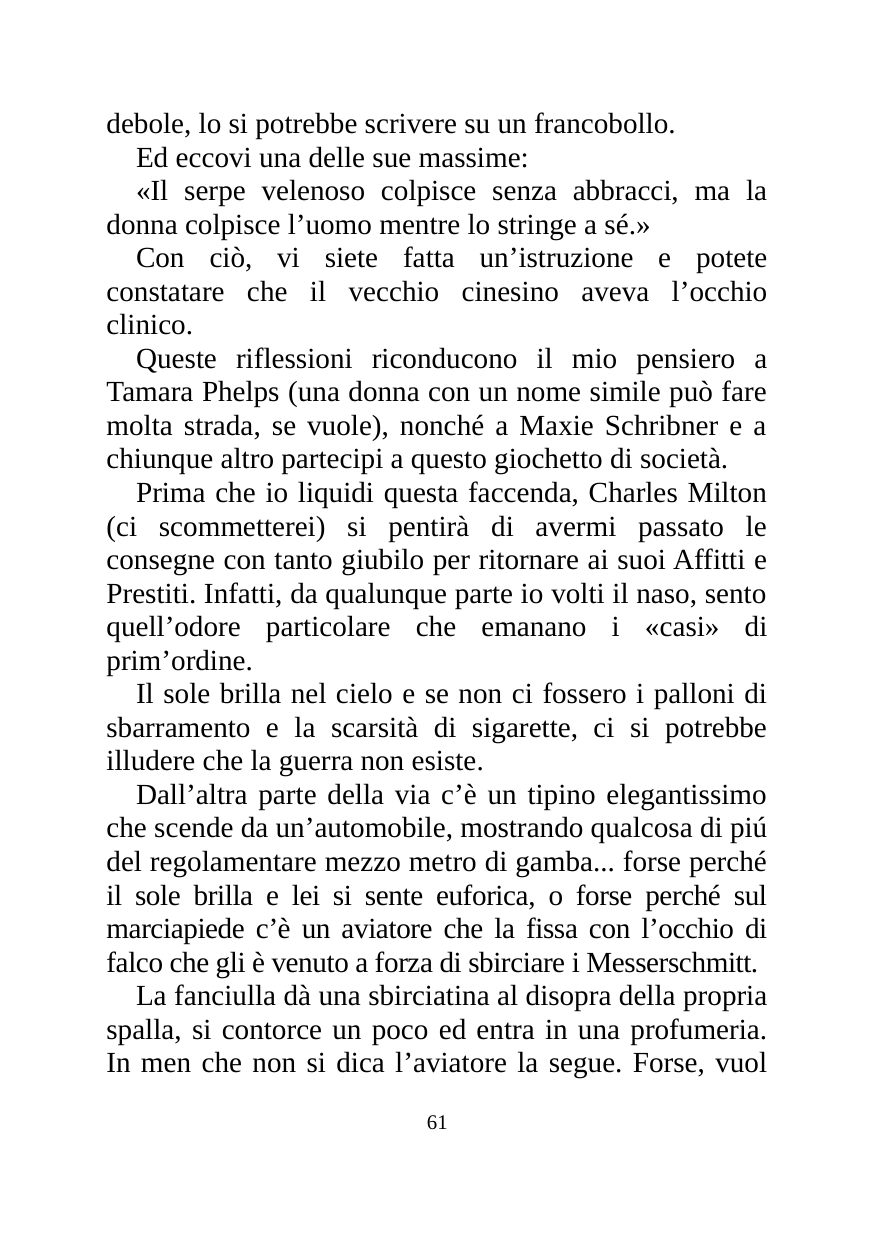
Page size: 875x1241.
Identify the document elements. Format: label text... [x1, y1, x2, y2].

text Dall’altra parte della via c’è un tipino elegantissimo che scende da un’automobile, mostrando qualcosa di piú del regolamentare mezzo metro di gamba... forse perché il sole brilla e lei si sente euforica, o forse perché sul marciapiede c’è un aviatore che la fissa con l’occhio di falco che gli è venuto a forza di sbirciare i Messerschmitt. [106, 777, 768, 978]
text Prima che io liquidi questa faccenda, Charles Milton (ci scommetterei) si pentirà di avermi passato le consegne con tanto giubilo per ritornare ai suoi Affitti e Prestiti. Infatti, da qualunque parte io volti il naso, sento quell’odore particolare che emanano i «casi» di prim’ordine. [106, 475, 768, 676]
text Ed eccovi una delle sue massime: [106, 140, 768, 173]
text debole, lo si potrebbe scrivere su un francobollo. [106, 106, 768, 140]
text «Il serpe velenoso colpisce senza abbracci, ma la donna colpisce l’uomo mentre lo stringe a sé.» [106, 173, 768, 240]
text La fanciulla dà una sbirciatina al disopra della propria spalla, si contorce un poco ed entra in una profumeria. In men che non si dica l’aviatore la segue. Forse, vuol [106, 978, 768, 1079]
text Il sole brilla nel cielo e se non ci fossero i palloni di sbarramento e la scarsità di sigarette, ci si potrebbe illudere che la guerra non esiste. [106, 676, 768, 777]
text Queste riflessioni riconducono il mio pensiero a Tamara Phelps (una donna con un nome simile può fare molta strada, se vuole), nonché a Maxie Schribner e a chiunque altro partecipi a questo giochetto di società. [106, 341, 768, 475]
text Con ciò, vi siete fatta un’istruzione e potete constatare che il vecchio cinesino aveva l’occhio clinico. [106, 240, 768, 341]
